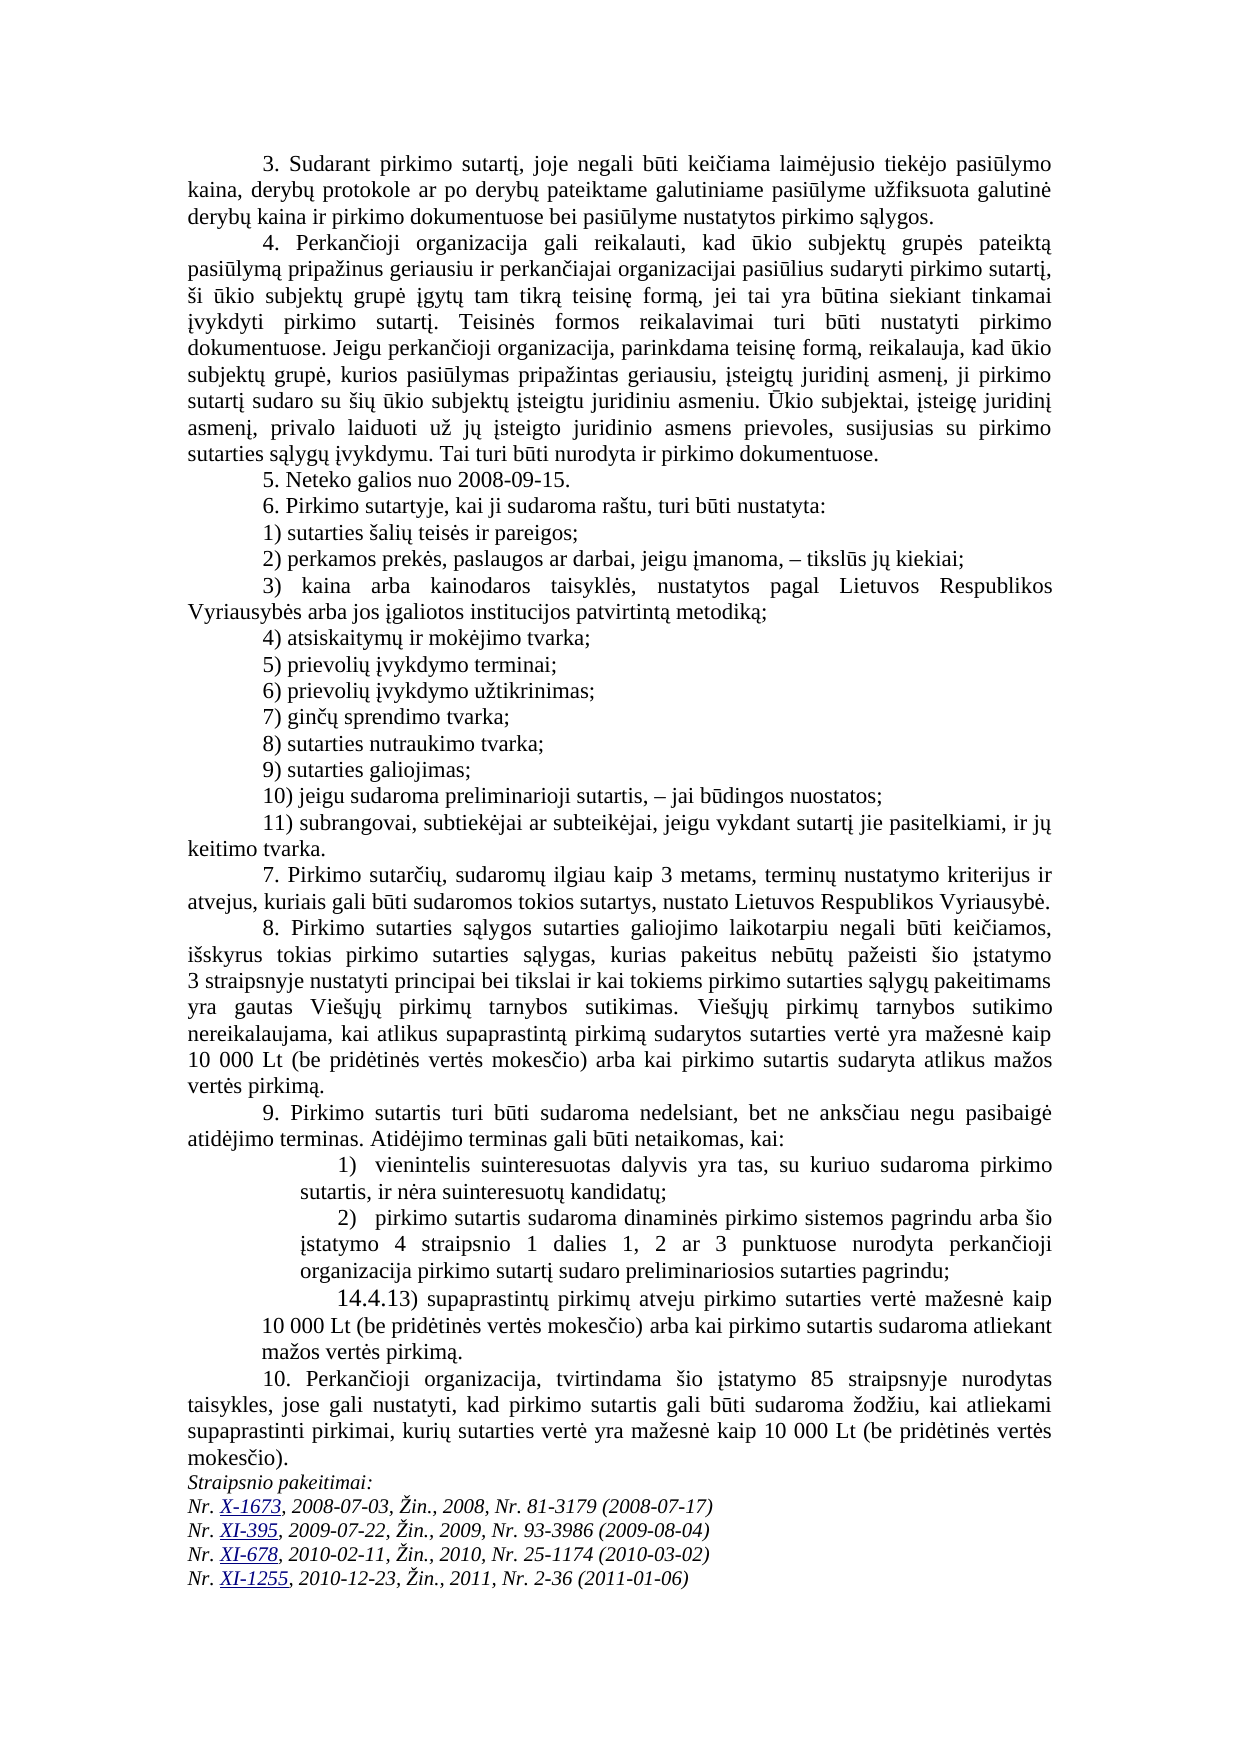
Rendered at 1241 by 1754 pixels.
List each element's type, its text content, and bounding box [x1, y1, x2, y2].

text 5. Neteko galios nuo 2008-09-15. [187, 466, 1053, 493]
text 9) sutarties galiojimas; [187, 756, 1053, 782]
text 10) jeigu sudaroma preliminarioji sutartis, – jai būdingos nuostatos; [187, 782, 1053, 809]
text 1) sutarties šalių teisės ir pareigos; [187, 519, 1053, 545]
text 5) prievolių įvykdymo terminai; [187, 651, 1053, 677]
text 11) subrangovai, subtiekėjai ar subteikėjai, jeigu vykdant sutartį jie pasitelkiami, ir jų keitimo tvarka. [187, 809, 1053, 862]
text 2) perkamos prekės, paslaugos ar darbai, jeigu įmanoma, – tikslūs jų kiekiai; [187, 545, 1053, 572]
text 6) prievolių įvykdymo užtikrinimas; [187, 677, 1053, 703]
list vienintelis suinteresuotas dalyvis yra tas, su kuriuo sudaroma pirkimo sutartis, ir nėra suinteresuotų kandidatų; [262, 1151, 1053, 1204]
text 6. Pirkimo sutartyje, kai ji sudaroma raštu, turi būti nustatyta: [187, 493, 1053, 519]
list pirkimo sutartis sudaroma dinaminės pirkimo sistemos pagrindu arba šio įstatymo 4 straipsnio 1 dalies 1, 2 ar 3 punktuose nurodyta perkančioji organizacija pirkimo sutartį sudaro preliminariosios sutarties pagrindu; [262, 1204, 1053, 1283]
text 4) atsiskaitymų ir mokėjimo tvarka; [187, 624, 1053, 651]
text 8. Pirkimo sutarties sąlygos sutarties galiojimo laikotarpiu negali būti keičiamos, išskyrus tokias pirkimo sutarties sąlygas, kurias pakeitus nebūtų pažeisti šio įstatymo 3 straipsnyje nustatyti principai bei tikslai ir kai tokiems pirkimo sutarties sąlygų pakeitimams yra gautas Viešųjų pirkimų tarnybos sutikimas. Viešųjų pirkimų tarnybos sutikimo nereikalaujama, kai atlikus supaprastintą pirkimą sudarytos sutarties vertė yra mažesnė kaip 10 000 Lt (be pridėtinės vertės mokesčio) arba kai pirkimo sutartis sudaryta atlikus mažos vertės pirkimą. [187, 914, 1053, 1099]
text Nr. X-1673, 2008-07-03, Žin., 2008, Nr. 81-3179 (2008-07-17) [187, 1494, 1053, 1518]
text 7. Pirkimo sutarčių, sudaromų ilgiau kaip 3 metams, terminų nustatymo kriterijus ir atvejus, kuriais gali būti sudaromos tokios sutartys, nustato Lietuvos Respublikos Vyriausybė. [187, 862, 1053, 914]
text 10. Perkančioji organizacija, tvirtindama šio įstatymo 85 straipsnyje nurodytas taisykles, jose gali nustatyti, kad pirkimo sutartis gali būti sudaroma žodžiu, kai atliekami supaprastinti pirkimai, kurių sutarties vertė yra mažesnė kaip 10 000 Lt (be pridėtinės vertės mokesčio). [187, 1365, 1053, 1470]
text Nr. XI-395, 2009-07-22, Žin., 2009, Nr. 93-3986 (2009-08-04) [187, 1518, 1053, 1542]
text 7) ginčų sprendimo tvarka; [187, 703, 1053, 730]
text Straipsnio pakeitimai: [187, 1470, 1053, 1494]
text 3. Sudarant pirkimo sutartį, joje negali būti keičiama laimėjusio tiekėjo pasiūlymo kaina, derybų protokole ar po derybų pateiktame galutiniame pasiūlyme užfiksuota galutinė derybų kaina ir pirkimo dokumentuose bei pasiūlyme nustatytos pirkimo sąlygos. [187, 150, 1053, 229]
text 8) sutarties nutraukimo tvarka; [187, 730, 1053, 756]
text 3) kaina arba kainodaros taisyklės, nustatytos pagal Lietuvos Respublikos Vyriausybės arba jos įgaliotos institucijos patvirtintą metodiką; [187, 572, 1053, 624]
subtitle 3) supaprastintų pirkimų atveju pirkimo sutarties vertė mažesnė kaip 10 000 Lt (be pridėtinės vertės mokesčio) arba kai pirkimo sutartis sudaroma atliekant mažos vertės pirkimą. [187, 1283, 1053, 1365]
text Nr. XI-1255, 2010-12-23, Žin., 2011, Nr. 2-36 (2011-01-06) [187, 1566, 1053, 1590]
text 9. Pirkimo sutartis turi būti sudaroma nedelsiant, bet ne anksčiau negu pasibaigė atidėjimo terminas. Atidėjimo terminas gali būti netaikomas, kai: [187, 1099, 1053, 1151]
text Nr. XI-678, 2010-02-11, Žin., 2010, Nr. 25-1174 (2010-03-02) [187, 1542, 1053, 1566]
text 4. Perkančioji organizacija gali reikalauti, kad ūkio subjektų grupės pateiktą pasiūlymą pripažinus geriausiu ir perkančiajai organizacijai pasiūlius sudaryti pirkimo sutartį, ši ūkio subjektų grupė įgytų tam tikrą teisinę formą, jei tai yra būtina siekiant tinkamai įvykdyti pirkimo sutartį. Teisinės formos reikalavimai turi būti nustatyti pirkimo dokumentuose. Jeigu perkančioji organizacija, parinkdama teisinę formą, reikalauja, kad ūkio subjektų grupė, kurios pasiūlymas pripažintas geriausiu, įsteigtų juridinį asmenį, ji pirkimo sutartį sudaro su šių ūkio subjektų įsteigtu juridiniu asmeniu. Ūkio subjektai, įsteigę juridinį asmenį, privalo laiduoti už jų įsteigto juridinio asmens prievoles, susijusias su pirkimo sutarties sąlygų įvykdymu. Tai turi būti nurodyta ir pirkimo dokumentuose. [187, 229, 1053, 466]
